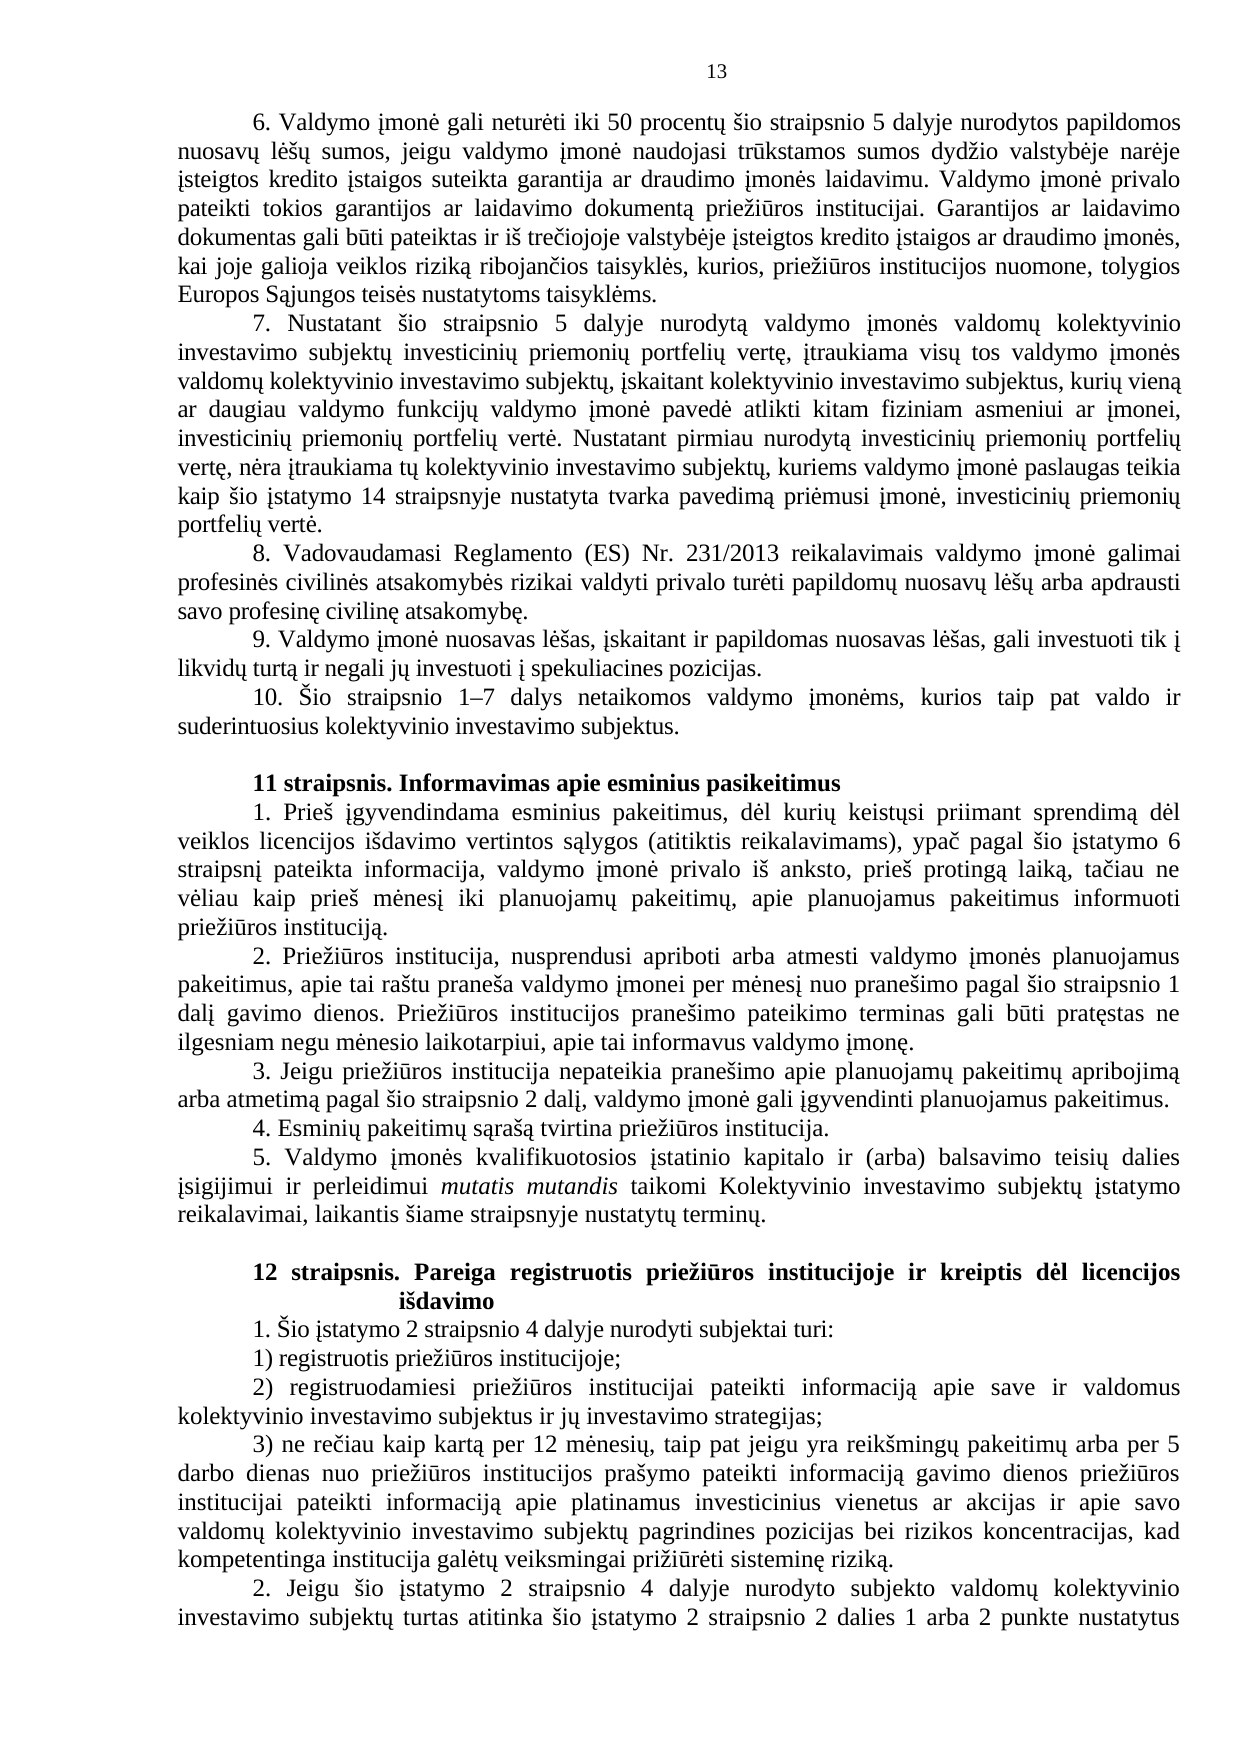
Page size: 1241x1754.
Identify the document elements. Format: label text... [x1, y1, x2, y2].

text 2. Jeigu šio įstatymo 2 straipsnio 4 dalyje nurodyto subjekto valdomų kolektyvinio investavimo subjektų turtas atitinka šio įstatymo 2 straipsnio 2 dalies 1 arba 2 punkte nustatytus [177, 1573, 1181, 1631]
text 2) registruodamiesi priežiūros institucijai pateikti informaciją apie save ir valdomus kolektyvinio investavimo subjektus ir jų investavimo strategijas; [177, 1372, 1181, 1429]
text 3) ne rečiau kaip kartą per 12 mėnesių, taip pat jeigu yra reikšmingų pakeitimų arba per 5 darbo dienas nuo priežiūros institucijos prašymo pateikti informaciją gavimo dienos priežiūros institucijai pateikti informaciją apie platinamus investicinius vienetus ar akcijas ir apie savo valdomų kolektyvinio investavimo subjektų pagrindines pozicijas bei rizikos koncentracijas, kad kompetentinga institucija galėtų veiksmingai prižiūrėti sisteminę riziką. [177, 1429, 1181, 1573]
text 8. Vadovaudamasi Reglamento (ES) Nr. 231/2013 reikalavimais valdymo įmonė galimai profesinės civilinės atsakomybės rizikai valdyti privalo turėti papildomų nuosavų lėšų arba apdrausti savo profesinę civilinę atsakomybę. [177, 538, 1181, 624]
text 10. Šio straipsnio 1–7 dalys netaikomos valdymo įmonėms, kurios taip pat valdo ir suderintuosius kolektyvinio investavimo subjektus. [177, 682, 1181, 739]
text 5. Valdymo įmonės kvalifikuotosios įstatinio kapitalo ir (arba) balsavimo teisių dalies įsigijimui ir perleidimui mutatis mutandis taikomi Kolektyvinio investavimo subjektų įstatymo reikalavimai, laikantis šiame straipsnyje nustatytų terminų. [177, 1142, 1181, 1228]
text 1. Šio įstatymo 2 straipsnio 4 dalyje nurodyti subjektai turi: [177, 1314, 1181, 1343]
text 2. Priežiūros institucija, nusprendusi apriboti arba atmesti valdymo įmonės planuojamus pakeitimus, apie tai raštu praneša valdymo įmonei per mėnesį nuo pranešimo pagal šio straipsnio 1 dalį gavimo dienos. Priežiūros institucijos pranešimo pateikimo terminas gali būti pratęstas ne ilgesniam negu mėnesio laikotarpiui, apie tai informavus valdymo įmonę. [177, 941, 1181, 1056]
text 6. Valdymo įmonė gali neturėti iki 50 procentų šio straipsnio 5 dalyje nurodytos papildomos nuosavų lėšų sumos, jeigu valdymo įmonė naudojasi trūkstamos sumos dydžio valstybėje narėje įsteigtos kredito įstaigos suteikta garantija ar draudimo įmonės laidavimu. Valdymo įmonė privalo pateikti tokios garantijos ar laidavimo dokumentą priežiūros institucijai. Garantijos ar laidavimo dokumentas gali būti pateiktas ir iš trečiojoje valstybėje įsteigtos kredito įstaigos ar draudimo įmonės, kai joje galioja veiklos riziką ribojančios taisyklės, kurios, priežiūros institucijos nuomone, tolygios Europos Sąjungos teisės nustatytoms taisyklėms. [177, 107, 1181, 308]
text 1. Prieš įgyvendindama esminius pakeitimus, dėl kurių keistųsi priimant sprendimą dėl veiklos licencijos išdavimo vertintos sąlygos (atitiktis reikalavimams), ypač pagal šio įstatymo 6 straipsnį pateikta informacija, valdymo įmonė privalo iš anksto, prieš protingą laiką, tačiau ne vėliau kaip prieš mėnesį iki planuojamų pakeitimų, apie planuojamus pakeitimus informuoti priežiūros instituciją. [177, 797, 1181, 941]
text 9. Valdymo įmonė nuosavas lėšas, įskaitant ir papildomas nuosavas lėšas, gali investuoti tik į likvidų turtą ir negali jų investuoti į spekuliacines pozicijas. [177, 624, 1181, 682]
text 7. Nustatant šio straipsnio 5 dalyje nurodytą valdymo įmonės valdomų kolektyvinio investavimo subjektų investicinių priemonių portfelių vertę, įtraukiama visų tos valdymo įmonės valdomų kolektyvinio investavimo subjektų, įskaitant kolektyvinio investavimo subjektus, kurių vieną ar daugiau valdymo funkcijų valdymo įmonė pavedė atlikti kitam fiziniam asmeniui ar įmonei, investicinių priemonių portfelių vertė. Nustatant pirmiau nurodytą investicinių priemonių portfelių vertę, nėra įtraukiama tų kolektyvinio investavimo subjektų, kuriems valdymo įmonė paslaugas teikia kaip šio įstatymo 14 straipsnyje nustatyta tvarka pavedimą priėmusi įmonė, investicinių priemonių portfelių vertė. [177, 308, 1181, 538]
text 11 straipsnis. Informavimas apie esminius pasikeitimus [252, 768, 1181, 797]
text 12 straipsnis. Pareiga registruotis priežiūros institucijoje ir kreiptis dėl licencijos išdavimo [252, 1257, 1181, 1314]
text 1) registruotis priežiūros institucijoje; [177, 1343, 1181, 1372]
text 3. Jeigu priežiūros institucija nepateikia pranešimo apie planuojamų pakeitimų apribojimą arba atmetimą pagal šio straipsnio 2 dalį, valdymo įmonė gali įgyvendinti planuojamus pakeitimus. [177, 1056, 1181, 1113]
text 4. Esminių pakeitimų sąrašą tvirtina priežiūros institucija. [177, 1113, 1181, 1142]
